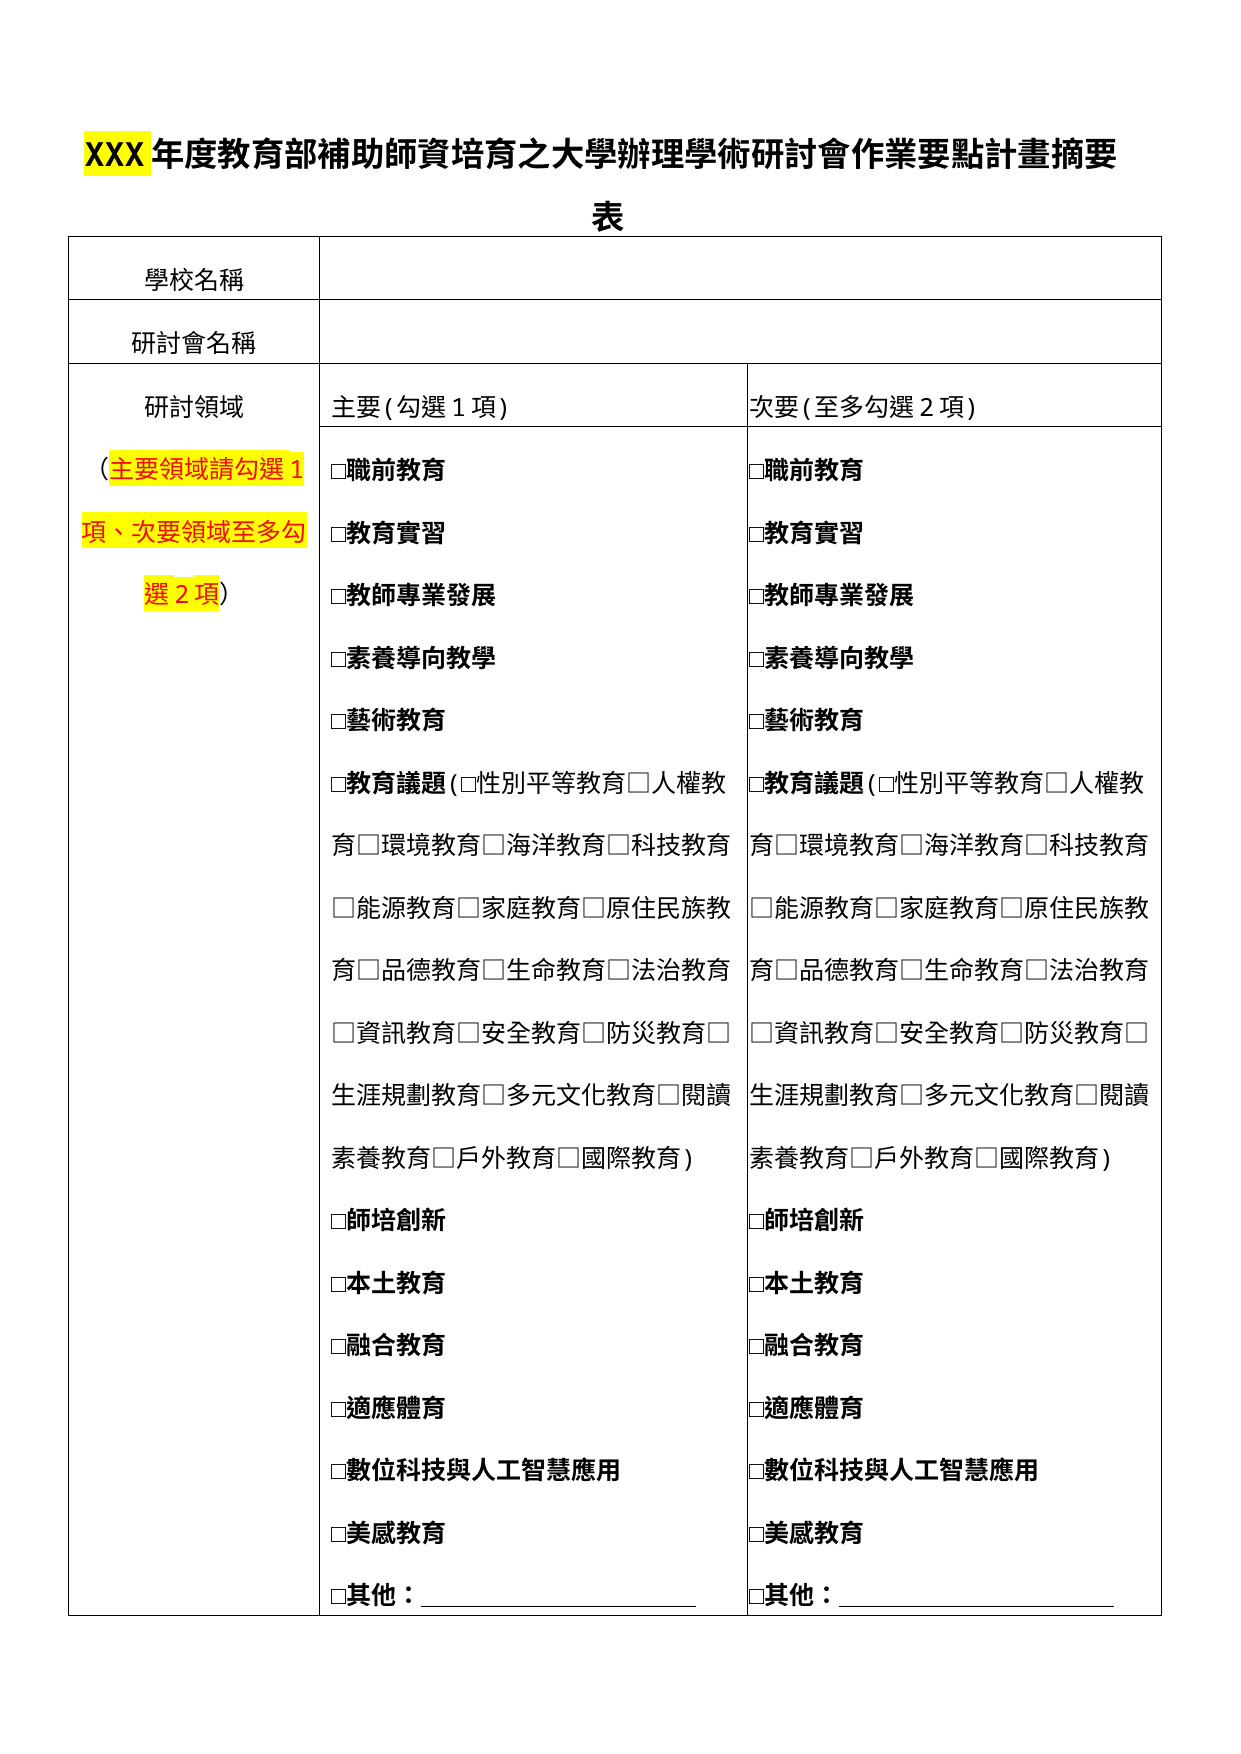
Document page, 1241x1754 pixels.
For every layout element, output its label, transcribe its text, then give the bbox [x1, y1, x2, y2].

table_cell 研討會名稱 [69, 300, 319, 363]
table_cell □職前教育 □教育實習 □教師專業發展 □素養導向教學 □藝術教育 □教育議題(□性別平等教育□人權教育□環境教育□海洋教育□科技教育□能源教育□家庭教育□原住民族教育□品德教育□生命教育□法治教育□資訊教育□安全教育□防災教育□生涯規劃教育□多元文化教育□閱讀素養教育□戶外教育□國際教育) □師培創新 □本土教育 □融合教育 □適應體育 □數位科技與人工智慧應用 □美感教育 □其他：＿＿＿＿＿＿＿＿＿＿＿ [748, 427, 1161, 1615]
table_cell □職前教育 □教育實習 □教師專業發展 □素養導向教學 □藝術教育 □教育議題(□性別平等教育□人權教育□環境教育□海洋教育□科技教育□能源教育□家庭教育□原住民族教育□品德教育□生命教育□法治教育□資訊教育□安全教育□防災教育□生涯規劃教育□多元文化教育□閱讀素養教育□戶外教育□國際教育) □師培創新 □本土教育 □融合教育 □適應體育 □數位科技與人工智慧應用 □美感教育 □其他：＿＿＿＿＿＿＿＿＿＿＿ [320, 427, 747, 1615]
text XXX年度教育部補助師資培育之大學辦理學術研討會作業要點計畫摘要表 [69, 111, 1133, 236]
table_cell 次要(至多勾選2項) [748, 364, 1161, 426]
table_header 學校名稱 [69, 237, 319, 299]
table_cell 主要(勾選1項) [320, 364, 747, 426]
table_header [320, 237, 1161, 299]
table_cell [320, 300, 1161, 363]
table_cell 研討領域 （主要領域請勾選1項、次要領域至多勾選2項） [69, 364, 319, 1615]
